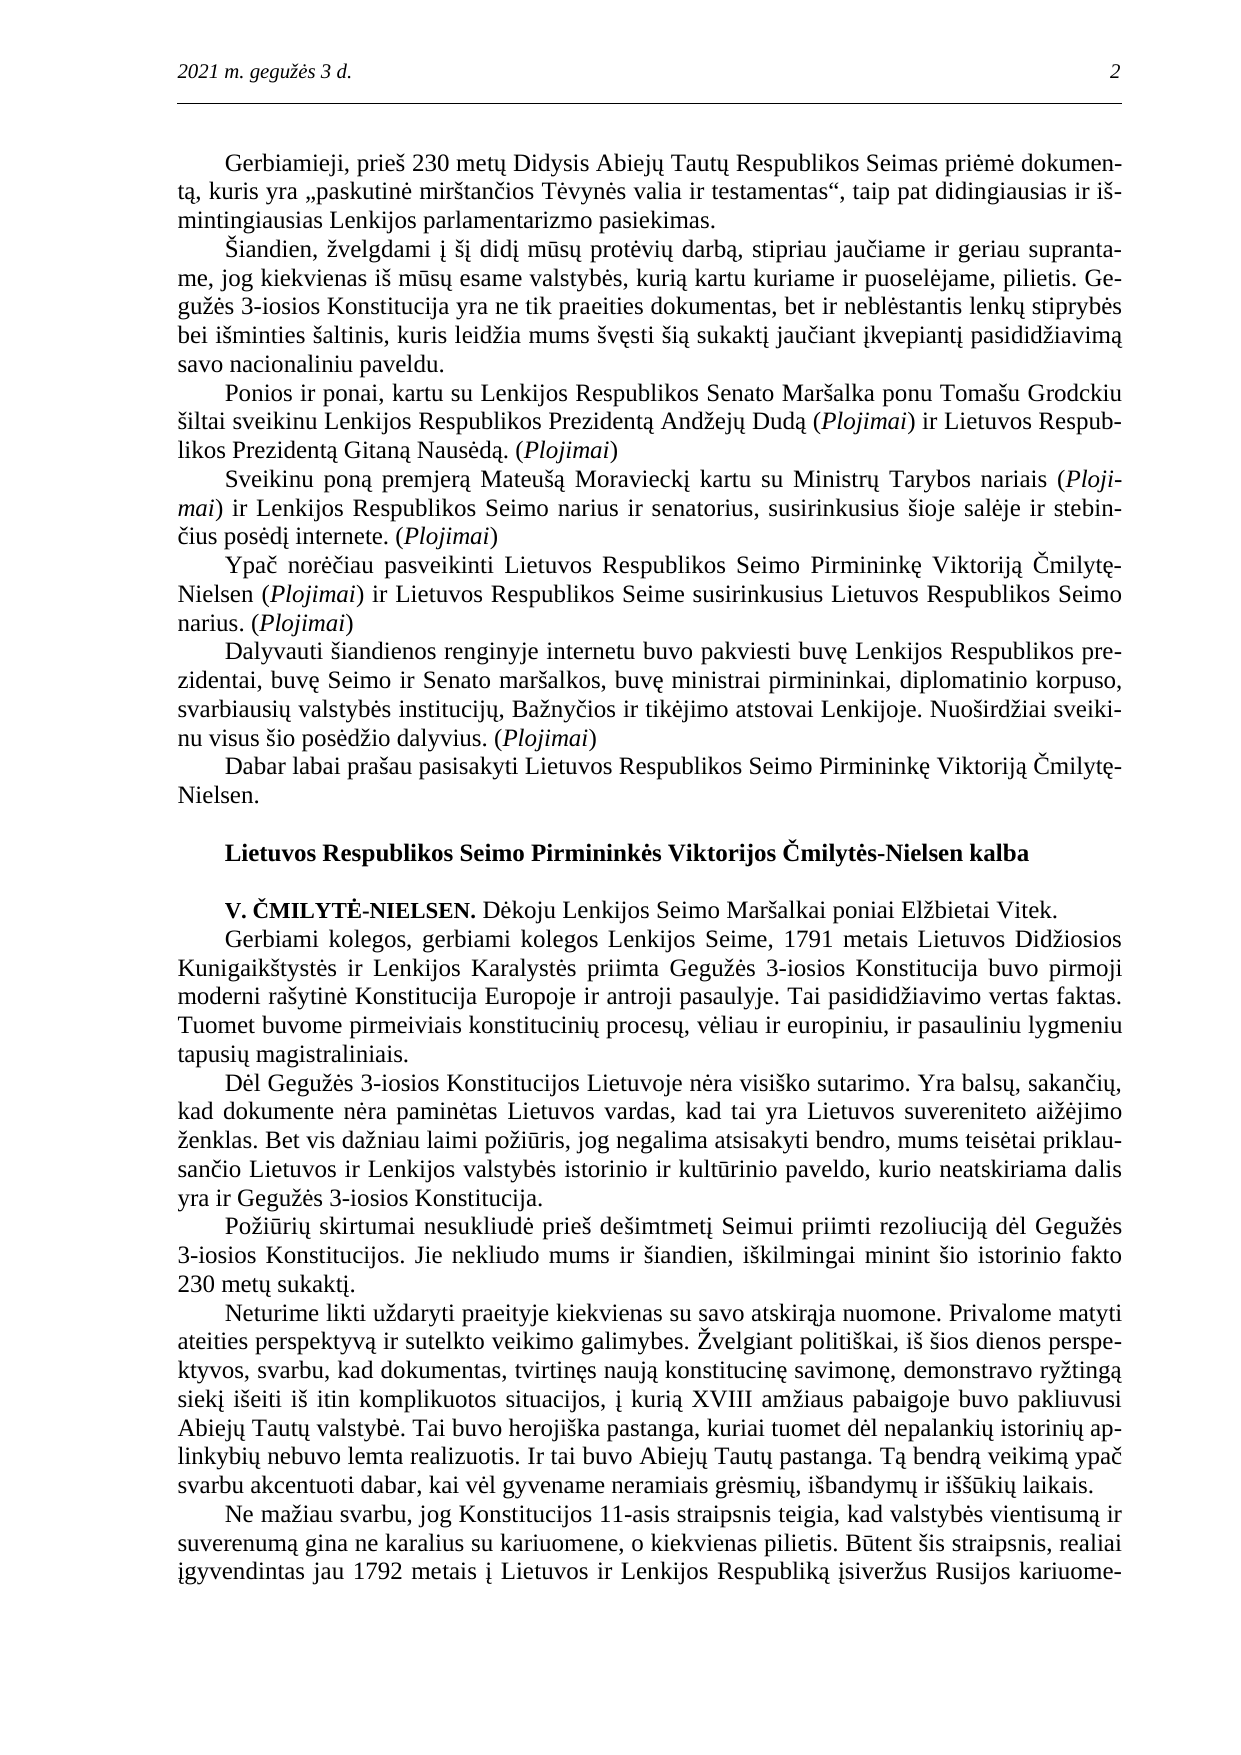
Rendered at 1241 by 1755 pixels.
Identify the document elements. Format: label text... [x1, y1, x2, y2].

text Ne ma­žiau svar­bu, jog Kon­sti­tu­ci­jos 11-asis straips­nis tei­gia, kad vals­ty­bės vien­ti­su­mą ir su­ve­re­nu­mą gi­na ne ka­ra­lius su ka­riuo­me­ne, o kiek­vie­nas pi­lie­tis. Bū­tent šis straips­nis, re­a­liai įgy­ven­din­tas jau 1792 me­tais į Lie­tu­vos ir Len­ki­jos Res­pub­li­ką įsi­ver­žus Ru­si­jos ka­riuo­me­ [177, 1499, 1122, 1585]
text Ger­bia­mie­ji, prieš 230 me­tų Di­dy­sis Abie­jų Tau­tų Res­pub­li­kos Sei­mas pri­ėmė do­ku­men­tą, ku­ris yra „pas­ku­ti­nė mirš­tan­čios Tė­vy­nės va­lia ir tes­ta­mentas“, taip pat di­din­giau­sias ir iš­min­tin­giau­sias Len­ki­jos par­la­men­ta­riz­mo pa­sie­ki­mas. [177, 148, 1122, 234]
text Šian­dien, žvelg­da­mi į šį di­dį mū­sų pro­tė­vių dar­bą, stip­riau jau­čia­me ir ge­riau su­pran­ta­me, jog kiek­vie­nas iš mū­sų esa­me vals­ty­bės, ku­rią kar­tu ku­ria­me ir puo­se­lė­ja­me, pi­lie­tis. Ge­gu­žės 3-io­sios Kon­sti­tu­ci­ja yra ne tik pra­ei­ties do­ku­men­tas, bet ir ne­blės­tan­tis len­kų stip­ry­bės bei iš­min­ties šal­ti­nis, ku­ris lei­džia mums švęs­ti šią su­kak­tį jau­čiant įkve­pian­tį pa­si­di­džia­vi­mą sa­vo na­cio­na­li­niu pa­vel­du. [177, 234, 1122, 378]
text Da­bar la­bai pra­šau pa­si­sa­ky­ti Lie­tu­vos Res­pub­li­kos Sei­mo Pir­mi­nin­kę Vik­to­ri­ją Čmi­ly­tę-Niel­sen. [177, 751, 1122, 809]
text Ypač no­rė­čiau pa­svei­kin­ti Lie­tu­vos Res­pub­li­kos Sei­mo Pir­mi­nin­kę Vik­to­ri­ją Čmi­ly­tę-Niel­sen (Plo­ji­mai) ir Lie­tu­vos Res­pub­li­kos Sei­me su­si­rin­ku­sius Lie­tu­vos Res­pub­li­kos Sei­mo na­rius. (Plo­ji­mai) [177, 550, 1122, 636]
text Svei­ki­nu po­ną prem­je­rą Ma­teu­šą Mo­ra­viec­kį kar­tu su Mi­nist­rų Ta­ry­bos na­riais (Plo­ji­mai) ir Len­ki­jos Res­pub­li­kos Sei­mo na­rius ir se­na­to­rius, su­si­rin­ku­sius šio­je sa­lė­je ir ste­bin­čius po­sė­dį in­ter­ne­te. (Plo­ji­mai) [177, 464, 1122, 550]
text Po­žiū­rių skir­tu­mai ne­su­kliu­dė prieš de­šimt­me­tį Sei­mui pri­im­ti re­zo­liu­ci­ją dėl Ge­gu­žės 3-io­sios Kon­sti­tu­ci­jos. Jie ne­kliu­do mums ir šian­dien, iš­kil­min­gai mi­nint šio is­to­ri­nio fak­to 230 me­tų su­kak­tį. [177, 1211, 1122, 1298]
text Ger­bia­mi ko­le­gos, ger­bia­mi ko­le­gos Len­ki­jos Sei­me, 1791 me­tais Lie­tu­vos Di­džio­sios Ku­ni­gaikš­tys­tės ir Len­ki­jos Ka­ra­lys­tės pri­im­ta Ge­gu­žės 3-io­sios Kon­sti­tu­ci­ja bu­vo pir­mo­ji mo­der­ni ra­šy­ti­nė Kon­sti­tu­ci­ja Eu­ro­po­je ir ant­ro­ji pa­sau­ly­je. Tai pa­si­di­džia­vi­mo ver­tas fak­tas. Tuo­met bu­vo­me pir­mei­viais kon­sti­tu­ci­nių pro­ce­sų, vė­liau ir eu­ro­pi­niu, ir pa­sau­li­niu lyg­me­niu ta­pu­sių ma­gist­ra­li­niais. [177, 924, 1122, 1068]
text Da­ly­vau­ti šian­die­nos ren­gi­ny­je in­ter­ne­tu bu­vo pa­kvies­ti bu­vę Len­ki­jos Res­pub­li­kos pre­zi­den­tai, bu­vę Sei­mo ir Se­na­to mar­šal­kos, bu­vę mi­nist­rai pir­mi­nin­kai, di­plo­ma­ti­nio kor­pu­so, svar­biau­sių vals­ty­bės ins­ti­tu­ci­jų, Baž­ny­čios ir tikėjimo at­sto­vai Len­ki­jo­je. Nuo­šir­džiai svei­ki­nu vi­sus šio po­sė­džio da­ly­vius. (Plo­ji­mai) [177, 636, 1122, 751]
text V. ČMILYTĖ-NIELSEN. Dė­ko­ju Len­ki­jos Sei­mo Mar­šal­kai po­niai Elž­bie­tai Vi­tek. [177, 895, 1122, 924]
text Lie­tu­vos Res­pub­li­kos Sei­mo Pir­mi­nin­kės Vik­to­ri­jos Čmi­ly­tės-Niel­sen kal­ba [177, 838, 1122, 866]
text Dėl Ge­gu­žės 3-io­sios Kon­sti­tu­ci­jos Lie­tu­vo­je nė­ra vi­siš­ko su­ta­ri­mo. Yra bal­sų, sa­kan­čių, kad do­ku­men­te nė­ra pa­mi­nė­tas Lie­tu­vos var­das, kad tai yra Lie­tu­vos su­ve­re­ni­te­to ai­žė­ji­mo žen­klas. Bet vis daž­niau lai­mi po­žiū­ris, jog ne­ga­li­ma at­si­sa­ky­ti ben­dro, mums tei­sė­tai pri­klau­san­čio Lie­tu­vos ir Len­ki­jos vals­ty­bės is­to­ri­nio ir kul­tū­ri­nio pa­vel­do, ku­rio ne­at­ski­ria­ma da­lis yra ir Ge­gu­žės 3-io­sios Kon­sti­tu­ci­ja. [177, 1068, 1122, 1211]
text Ne­tu­ri­me lik­ti už­da­ry­ti pra­ei­ty­je kiek­vie­nas su sa­vo at­ski­rą­ja nuo­mo­ne. Pri­va­lo­me ma­ty­ti at­ei­ties per­spek­ty­vą ir su­telk­to vei­ki­mo ga­li­my­bes. Žvel­giant po­li­tiš­kai, iš šios die­nos per­spe­k­ty­vos, svar­bu, kad do­ku­men­tas, tvir­ti­nęs nau­ją kon­sti­tu­ci­nę sa­vi­mo­nę, de­monst­ra­vo ryž­tin­gą sie­kį iš­ei­ti iš itin kom­pli­kuo­tos si­tu­a­ci­jos, į ku­rią XVIII am­žiaus pa­bai­go­je bu­vo pa­kliu­vu­si Abie­jų Tau­tų vals­ty­bė. Tai bu­vo he­ro­jiš­ka pa­stan­ga, ku­riai tuo­met dėl ne­pa­lan­kių is­to­ri­nių ap­lin­ky­bių ne­bu­vo lem­ta re­a­li­zuo­tis. Ir tai bu­vo Abie­jų Tau­tų pa­stan­ga. Tą ben­drą vei­ki­mą ypač svar­bu ak­cen­tuo­ti da­bar, kai vėl gy­ve­na­me ne­ra­miais grės­mių, iš­ban­dy­mų ir iš­šū­kių lai­kais. [177, 1298, 1122, 1499]
text Po­nios ir po­nai, kar­tu su Len­ki­jos Res­pub­li­kos Se­na­to Mar­šal­ka po­nu To­ma­šu Grod­ckiu šil­tai svei­ki­nu Len­ki­jos Res­pub­li­kos Pre­zi­den­tą An­dže­jų Du­dą (Plo­ji­mai) ir Lie­tu­vos Res­pub­li­kos Pre­zi­den­tą Gi­ta­ną Nau­sė­dą. (Plo­ji­mai) [177, 378, 1122, 464]
